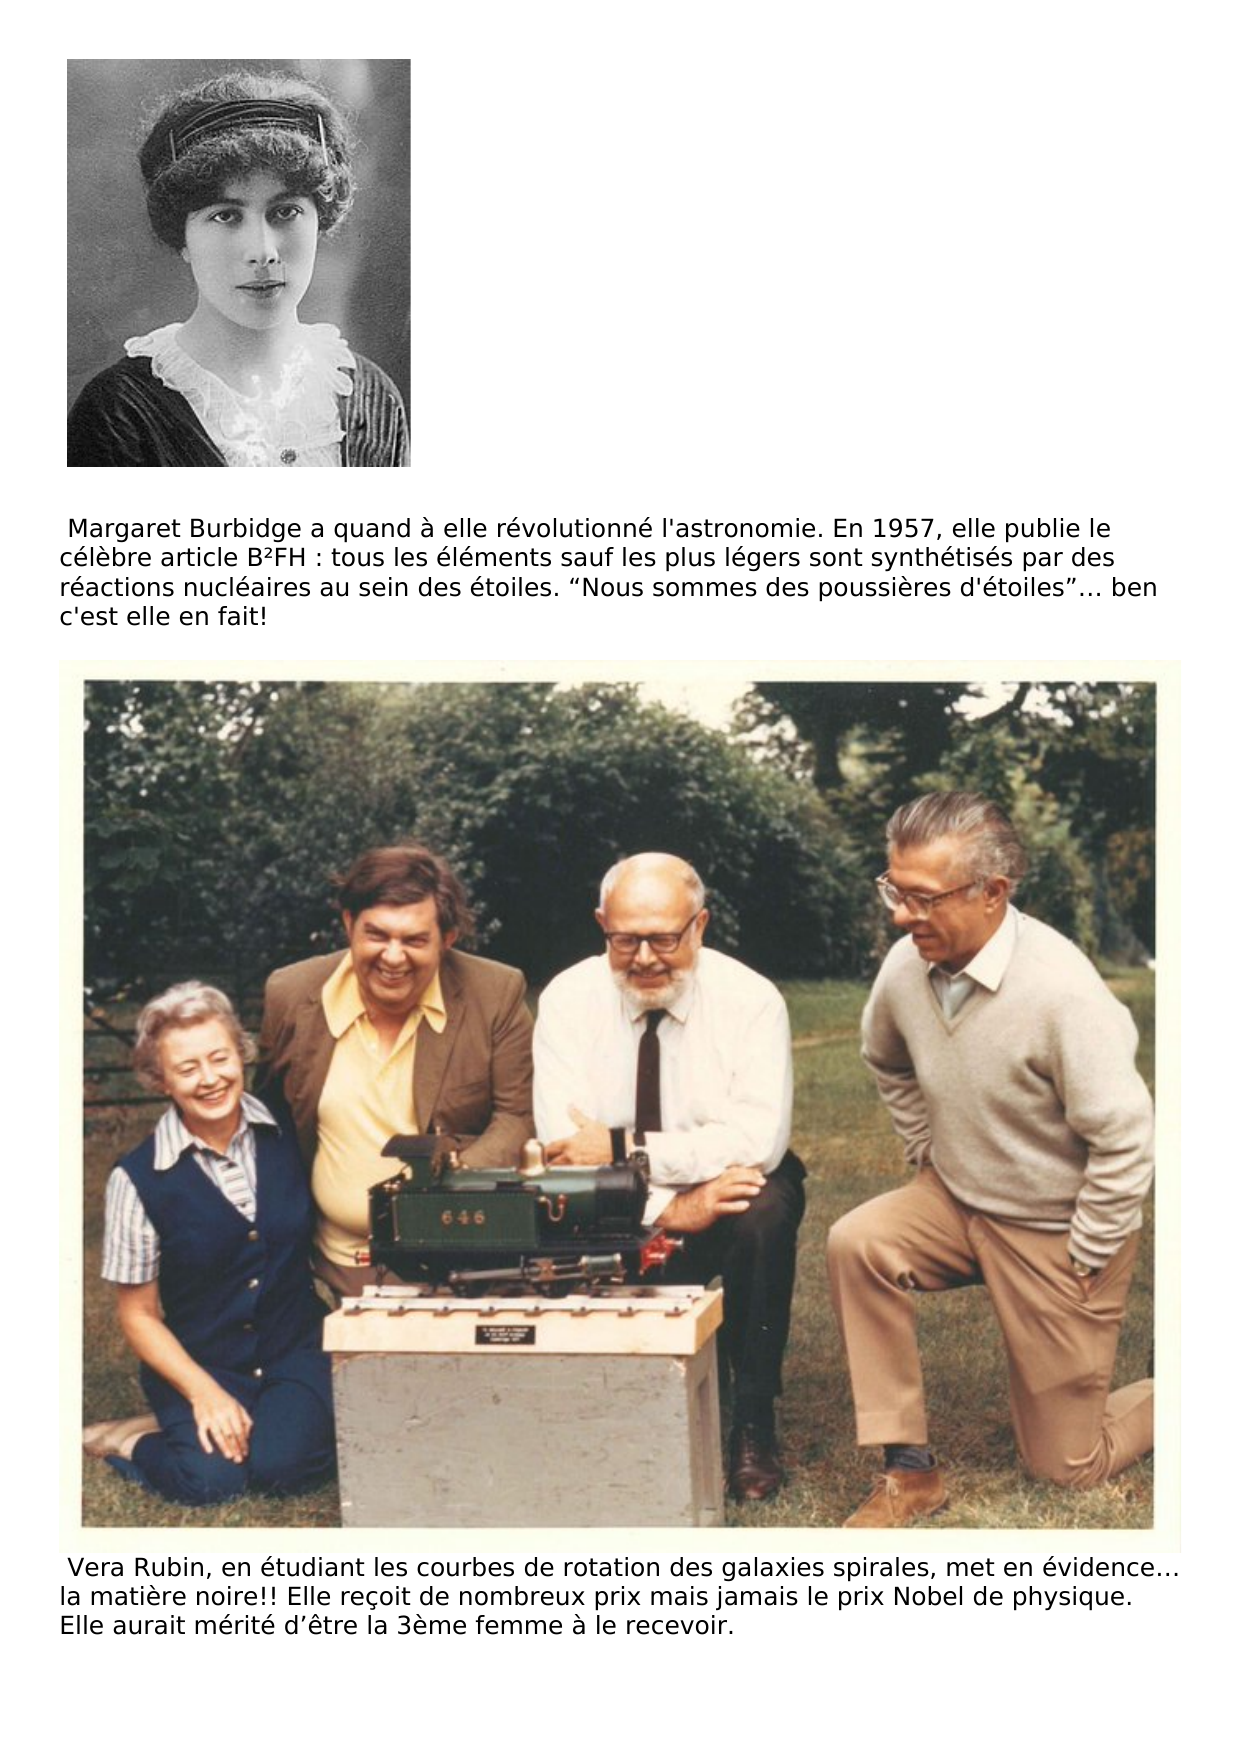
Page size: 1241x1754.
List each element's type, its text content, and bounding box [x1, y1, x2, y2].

picture [67, 59, 411, 467]
text Margaret Burbidge a quand à elle révolutionné l'astronomie. En 1957, elle publie le célèbre article B²FH : tous les éléments sauf les plus légers sont synthétisés par des réactions nucléaires au sein des étoiles. “Nous sommes des poussières d'étoiles”… ben c'est elle en fait! [59, 485, 1181, 660]
picture [59, 660, 1182, 1553]
text Vera Rubin, en étudiant les courbes de rotation des galaxies spirales, met en évidence… la matière noire!! Elle reçoit de nombreux prix mais jamais le prix Nobel de physique. Elle aurait mérité d’être la 3ème femme à le recevoir. [59, 1553, 1181, 1670]
